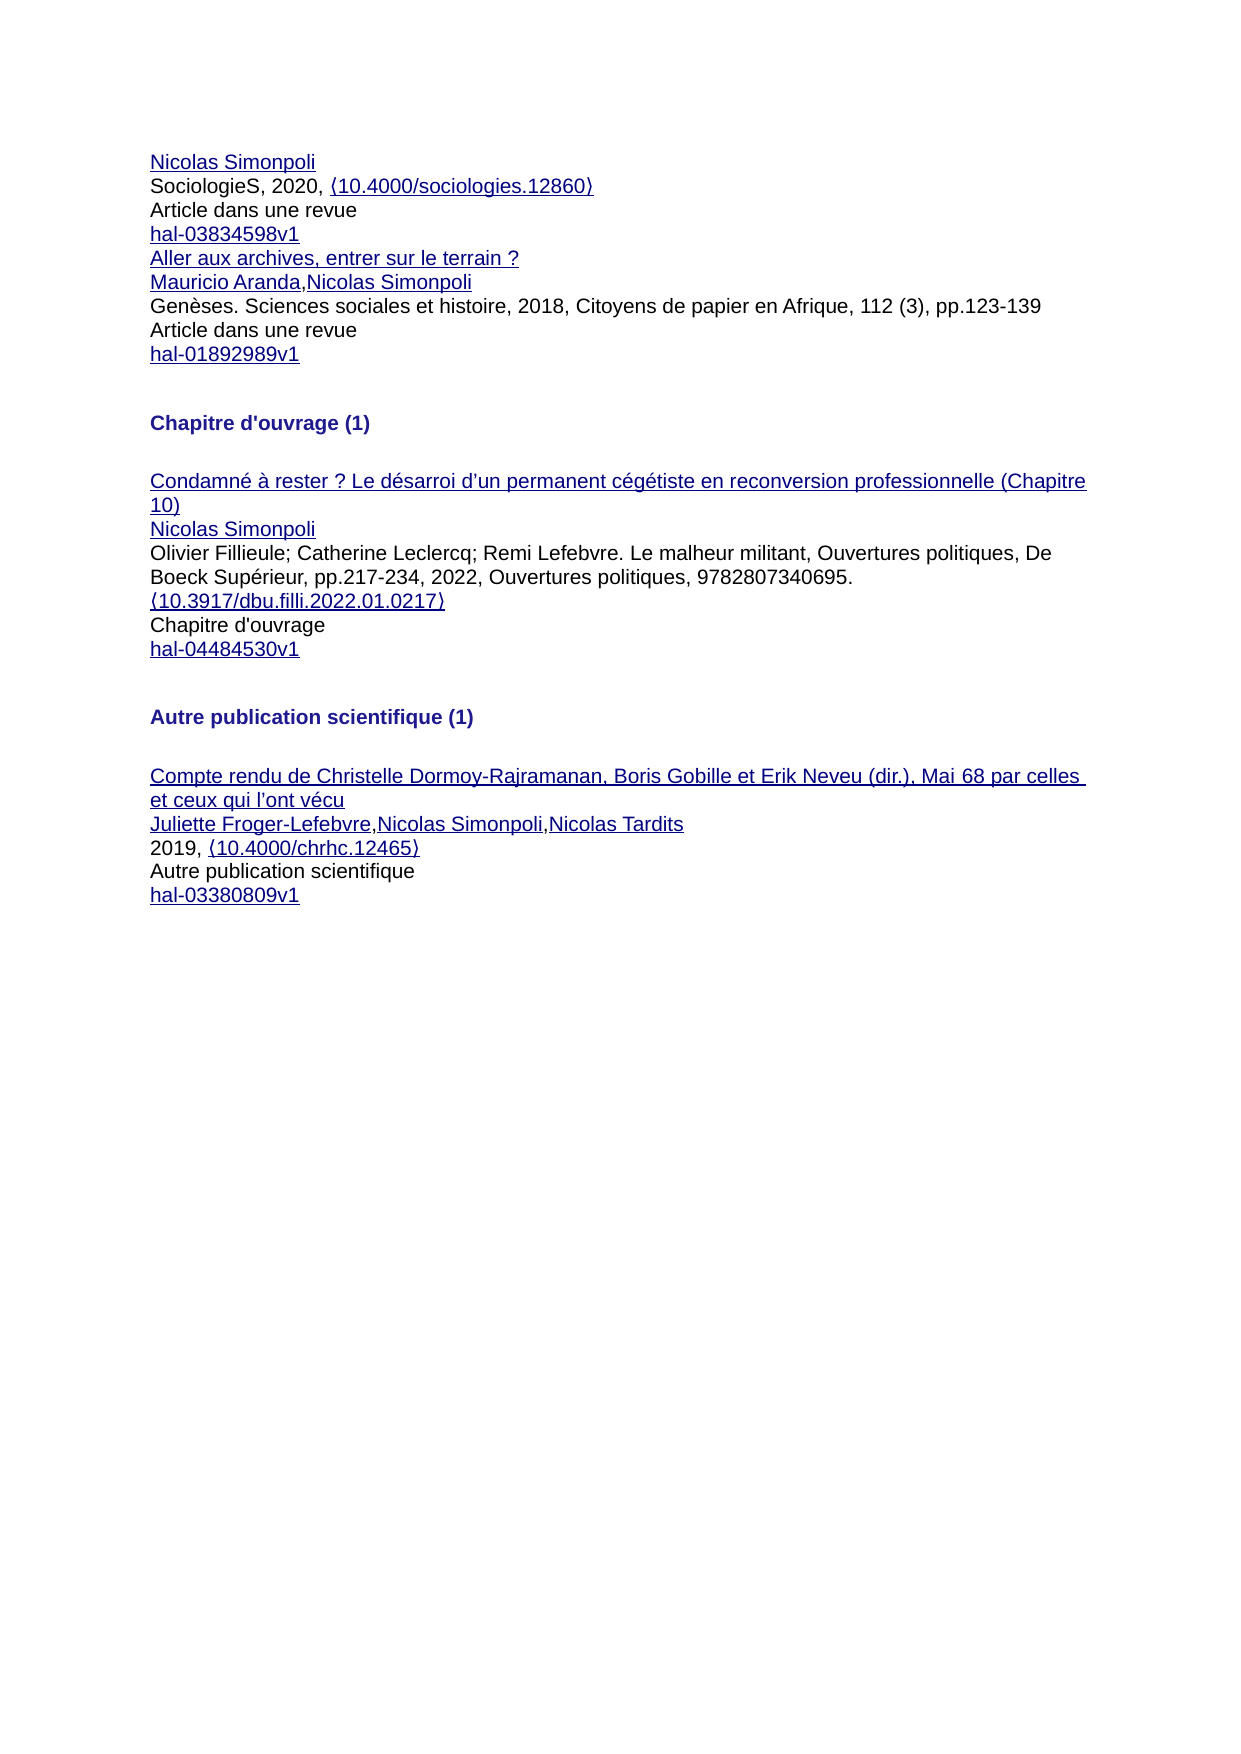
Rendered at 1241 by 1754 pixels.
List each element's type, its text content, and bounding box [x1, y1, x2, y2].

subtitle Chapitre d'ouvrage (1) [150, 410, 1090, 434]
table_cell Aller aux archives, entrer sur le terrain ? Mauricio Aranda,Nicolas Simonpoli Genèses. Sciences sociales et histoire, 2018, Citoyens de papier en Afrique, 112 (3), pp.123-139 Article dans une revue hal-01892989v1 [150, 246, 1090, 366]
table_cell Nicolas Simonpoli SociologieS, 2020, ⟨10.4000/sociologies.12860⟩ Article dans une revue hal-03834598v1 [150, 150, 1090, 246]
table_header Condamné à rester ? Le désarroi d’un permanent cégétiste en reconversion professionnelle (Chapitre 10) Nicolas Simonpoli Olivier Fillieule; Catherine Leclercq; Remi Lefebvre. Le malheur militant, Ouvertures politiques, De Boeck Supérieur, pp.217-234, 2022, Ouvertures politiques, 9782807340695. ⟨10.3917/dbu.filli.2022.01.0217⟩ Chapitre d'ouvrage hal-04484530v1 [150, 469, 1090, 660]
table_header Compte rendu de Christelle Dormoy-Rajramanan, Boris Gobille et Erik Neveu (dir.), Mai 68 par celles et ceux qui l’ont vécu Juliette Froger-Lefebvre,Nicolas Simonpoli,Nicolas Tardits 2019, ⟨10.4000/chrhc.12465⟩ Autre publication scientifique hal-03380809v1 [150, 764, 1090, 907]
subtitle Autre publication scientifique (1) [150, 705, 1090, 729]
